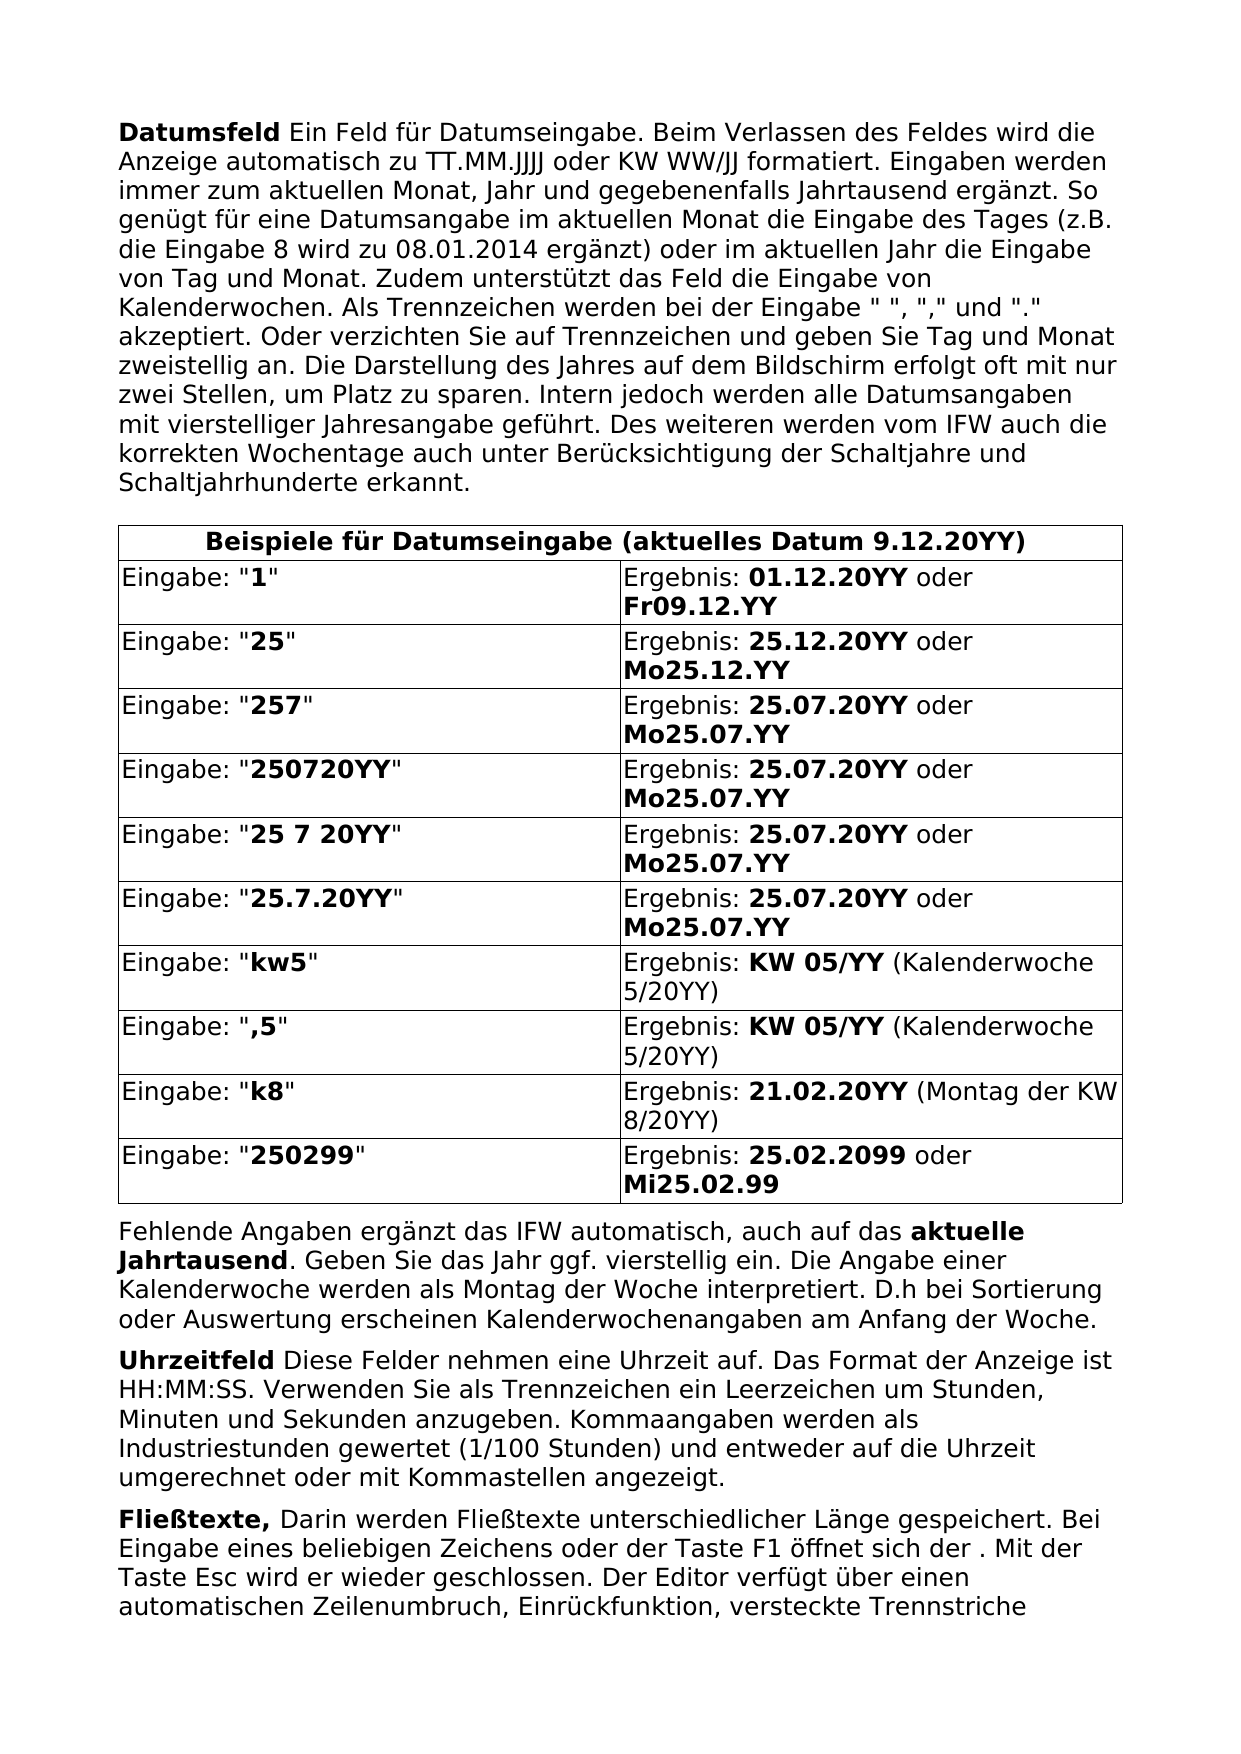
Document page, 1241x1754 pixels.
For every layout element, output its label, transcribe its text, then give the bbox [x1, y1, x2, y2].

table_header Beispiele für Datumseingabe (aktuelles Datum 9.12.20YY) [119, 526, 1122, 560]
table_cell Ergebnis: 25.12.20YY oder Mo25.12.YY [621, 625, 1122, 688]
table_cell Ergebnis: 25.02.2099 oder Mi25.02.99 [621, 1139, 1122, 1202]
table_cell Eingabe: "257" [119, 689, 620, 752]
table_cell Eingabe: "1" [119, 561, 620, 624]
table_cell Eingabe: "250720YY" [119, 754, 620, 817]
table_cell Eingabe: "25" [119, 625, 620, 688]
table_cell Ergebnis: 01.12.20YY oder Fr09.12.YY [621, 561, 1122, 624]
table_cell Eingabe: "k8" [119, 1075, 620, 1138]
table_cell Eingabe: "250299" [119, 1139, 620, 1202]
table_cell Ergebnis: 25.07.20YY oder Mo25.07.YY [621, 882, 1122, 945]
text Uhrzeitfeld Diese Felder nehmen eine Uhrzeit auf. Das Format der Anzeige ist HH:MM:SS. Verwenden Sie als Trennzeichen ein Leerzeichen um Stunden, Minuten und Sekunden anzugeben. Kommaangaben werden als Industriestunden gewertet (1/100 Stunden) und entweder auf die Uhrzeit umgerechnet oder mit Kommastellen angezeigt. [118, 1346, 1122, 1492]
table_cell Eingabe: ",5" [119, 1011, 620, 1074]
table_cell Ergebnis: 25.07.20YY oder Mo25.07.YY [621, 689, 1122, 752]
table_cell Eingabe: "25.7.20YY" [119, 882, 620, 945]
text Datumsfeld Ein Feld für Datumseingabe. Beim Verlassen des Feldes wird die Anzeige automatisch zu TT.MM.JJJJ oder KW WW/JJ formatiert. Eingaben werden immer zum aktuellen Monat, Jahr und gegebenenfalls Jahrtausend ergänzt. So genügt für eine Datumsangabe im aktuellen Monat die Eingabe des Tages (z.B. die Eingabe 8 wird zu 08.01.2014 ergänzt) oder im aktuellen Jahr die Eingabe von Tag und Monat. Zudem unterstützt das Feld die Eingabe von Kalenderwochen. Als Trennzeichen werden bei der Eingabe " ", "," und "." akzeptiert. Oder verzichten Sie auf Trennzeichen und geben Sie Tag und Monat zweistellig an. Die Darstellung des Jahres auf dem Bildschirm erfolgt oft mit nur zwei Stellen, um Platz zu sparen. Intern jedoch werden alle Datumsangaben mit vierstelliger Jahresangabe geführt. Des weiteren werden vom IFW auch die korrekten Wochentage auch unter Berücksichtigung der Schaltjahre und Schaltjahrhunderte erkannt. [118, 118, 1122, 497]
text Fließtexte, Darin werden Fließtexte unterschiedlicher Länge gespeichert. Bei Eingabe eines beliebigen Zeichens oder der Taste F1 öffnet sich der . Mit der Taste Esc wird er wieder geschlossen. Der Editor verfügt über einen automatischen Zeilenumbruch, Einrückfunktion, versteckte Trennstriche [118, 1505, 1122, 1621]
text Fehlende Angaben ergänzt das IFW automatisch, auch auf das aktuelle Jahrtausend. Geben Sie das Jahr ggf. vierstellig ein. Die Angabe einer Kalenderwoche werden als Montag der Woche interpretiert. D.h bei Sortierung oder Auswertung erscheinen Kalenderwochenangaben am Anfang der Woche. [118, 1217, 1122, 1334]
table_cell Ergebnis: KW 05/YY (Kalenderwoche 5/20YY) [621, 946, 1122, 1009]
table_cell Ergebnis: KW 05/YY (Kalenderwoche 5/20YY) [621, 1011, 1122, 1074]
table_cell Ergebnis: 21.02.20YY (Montag der KW 8/20YY) [621, 1075, 1122, 1138]
table_cell Eingabe: "25 7 20YY" [119, 818, 620, 881]
table_cell Eingabe: "kw5" [119, 946, 620, 1009]
table_cell Ergebnis: 25.07.20YY oder Mo25.07.YY [621, 754, 1122, 817]
table_cell Ergebnis: 25.07.20YY oder Mo25.07.YY [621, 818, 1122, 881]
